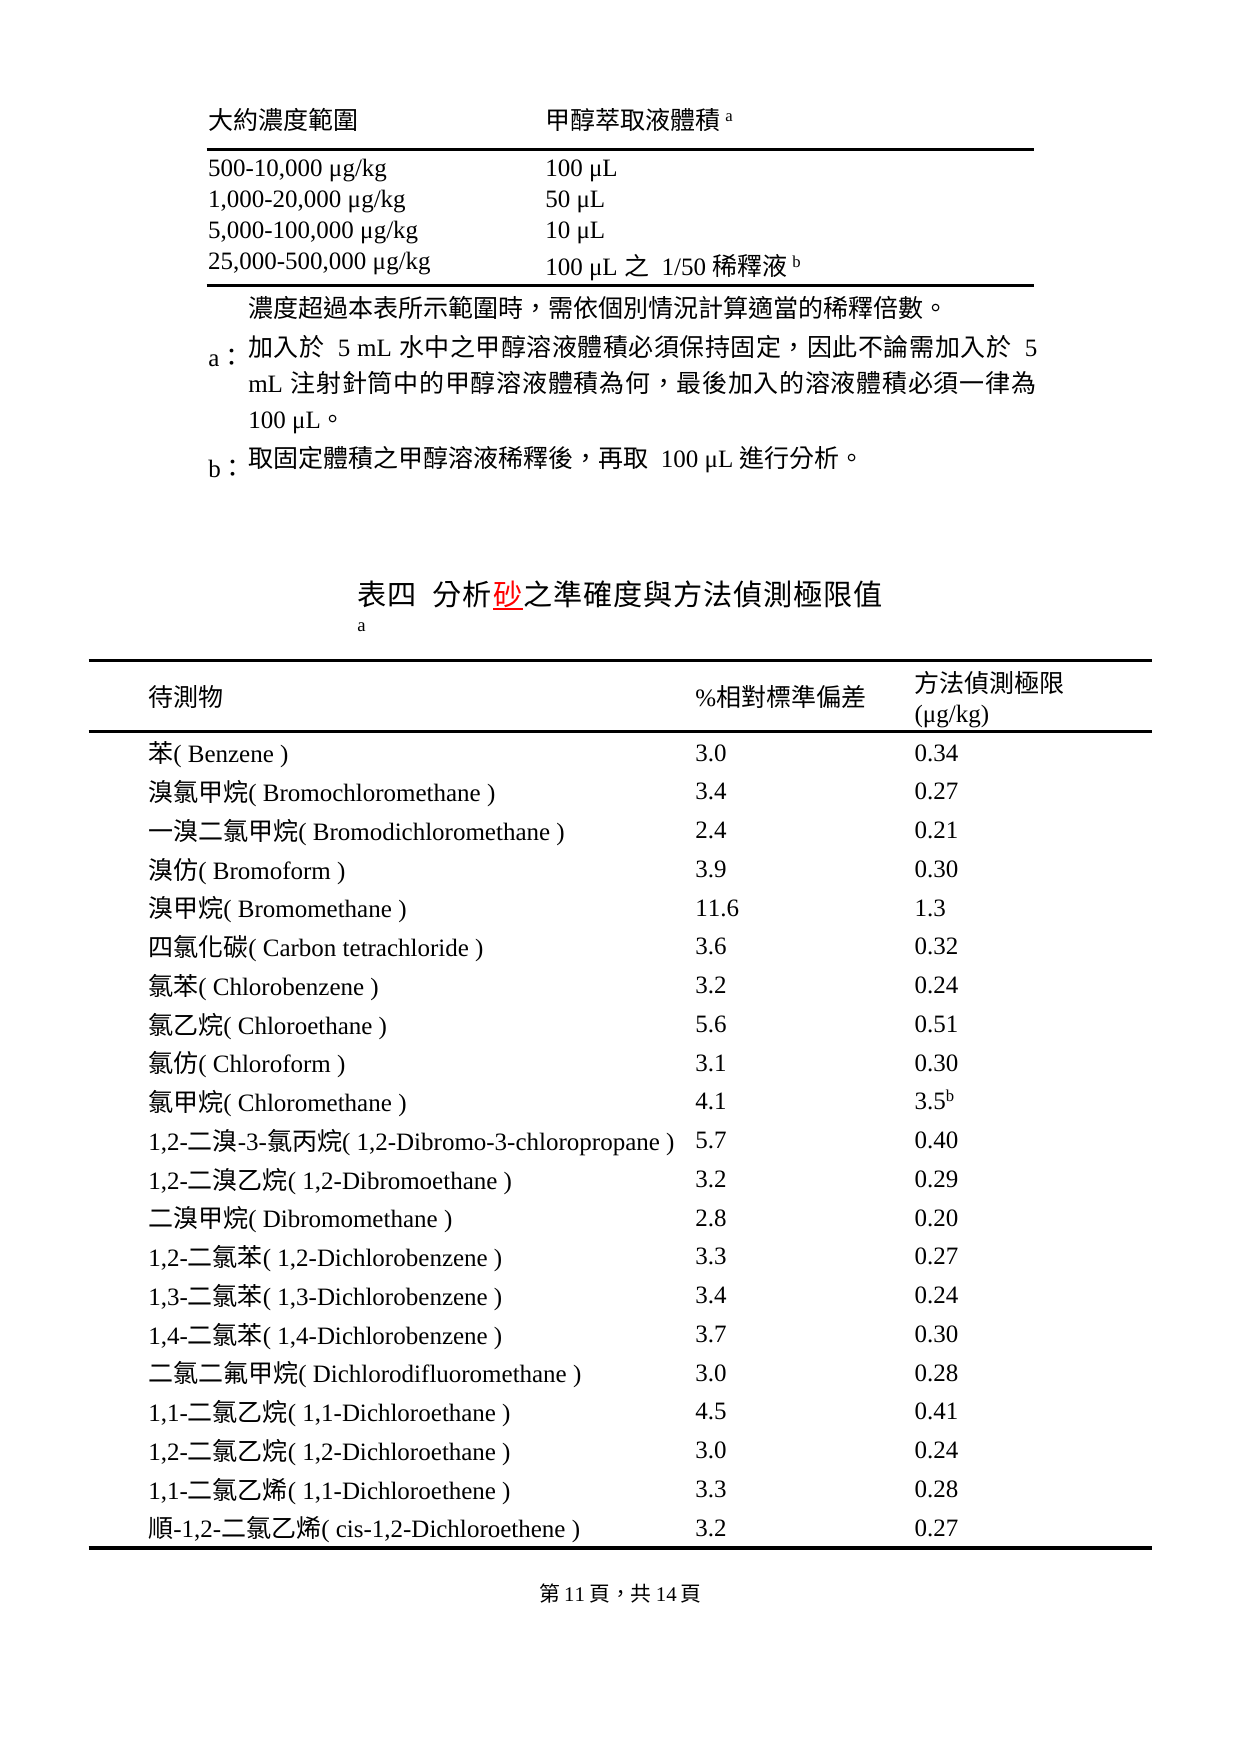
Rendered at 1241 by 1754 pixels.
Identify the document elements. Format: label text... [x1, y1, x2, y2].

table_cell 1,3-二氯苯( 1,3-Dichlorobenzene ) [89, 1275, 694, 1314]
table_cell 1.3 [913, 888, 1152, 926]
table_cell 50 μL [544, 183, 1033, 214]
table_cell b： [207, 437, 247, 497]
table_cell 1,1-二氯乙烷( 1,1-Dichloroethane ) [89, 1391, 694, 1430]
table_cell 取固定體積之甲醇溶液稀釋後，再取 100 μL 進行分析。 [247, 437, 1038, 497]
table_cell 0.24 [913, 1275, 1152, 1314]
table_cell 0.28 [913, 1353, 1152, 1391]
table_cell 5.7 [694, 1120, 913, 1159]
table_cell 3.0 [694, 1353, 913, 1391]
table_cell 100 μL [544, 151, 1033, 183]
table_cell 11.6 [694, 888, 913, 926]
table_cell 3.4 [694, 771, 913, 810]
table_cell 一溴二氯甲烷( Bromodichloromethane ) [89, 810, 694, 849]
table_cell 0.27 [913, 771, 1152, 810]
table_cell 溴仿( Bromoform ) [89, 849, 694, 888]
table_cell 1,4-二氯苯( 1,4-Dichlorobenzene ) [89, 1314, 694, 1353]
table_header 表四 分析砂之準確度與方法偵測極限值a [356, 560, 884, 659]
table_cell 苯( Benzene ) [89, 733, 694, 771]
table_cell 3.0 [694, 733, 913, 771]
table_cell 2.4 [694, 810, 913, 849]
table_cell 0.51 [913, 1004, 1152, 1043]
table_cell 4.5 [694, 1391, 913, 1430]
table_cell 3.3 [694, 1469, 913, 1508]
table_cell 2.8 [694, 1198, 913, 1236]
table_cell 0.30 [913, 1043, 1152, 1081]
table_header [207, 287, 247, 326]
table_header 大約濃度範圍 [207, 89, 544, 148]
table_cell 5.6 [694, 1004, 913, 1043]
table_cell 25,000-500,000 μg/kg [207, 245, 544, 284]
table_cell 3.4 [694, 1275, 913, 1314]
table_cell 3.3 [694, 1236, 913, 1275]
table_cell 0.30 [913, 1314, 1152, 1353]
table_cell 二氯二氟甲烷( Dichlorodifluoromethane ) [89, 1353, 694, 1391]
table_cell 加入於 5 mL 水中之甲醇溶液體積必須保持固定，因此不論需加入於 5 mL 注射針筒中的甲醇溶液體積為何，最後加入的溶液體積必須一律為 100 μL。 [247, 326, 1038, 437]
table_cell 0.28 [913, 1469, 1152, 1508]
table_cell 1,2-二溴-3-氯丙烷( 1,2-Dibromo-3-chloropropane ) [89, 1120, 694, 1159]
table_cell 5,000-100,000 μg/kg [207, 214, 544, 245]
table_cell 1,2-二氯苯( 1,2-Dichlorobenzene ) [89, 1236, 694, 1275]
table_cell 0.30 [913, 849, 1152, 888]
table_cell 溴甲烷( Bromomethane ) [89, 888, 694, 926]
table_header 甲醇萃取液體積a [544, 89, 1033, 148]
table_cell 0.21 [913, 810, 1152, 849]
table_cell 3.6 [694, 926, 913, 965]
table_cell 0.32 [913, 926, 1152, 965]
table_cell 3.9 [694, 849, 913, 888]
table_cell 四氯化碳( Carbon tetrachloride ) [89, 926, 694, 965]
table_cell 氯乙烷( Chloroethane ) [89, 1004, 694, 1043]
table_cell 3.2 [694, 1159, 913, 1198]
table_cell 3.5b [913, 1081, 1152, 1120]
table_cell 0.20 [913, 1198, 1152, 1236]
table_cell 10 μL [544, 214, 1033, 245]
table_cell 100 μL 之 1/50 稀釋液b [544, 245, 1033, 284]
table_cell 0.29 [913, 1159, 1152, 1198]
table_cell 0.40 [913, 1120, 1152, 1159]
table_cell 1,1-二氯乙烯( 1,1-Dichloroethene ) [89, 1469, 694, 1508]
table_cell 500-10,000 μg/kg [207, 151, 544, 183]
table_cell 3.1 [694, 1043, 913, 1081]
table_cell 1,000-20,000 μg/kg [207, 183, 544, 214]
table_header 待測物 [89, 662, 694, 729]
table_cell 0.24 [913, 965, 1152, 1004]
table_cell 順-1,2-二氯乙烯( cis-1,2-Dichloroethene ) [89, 1508, 694, 1546]
table_cell 3.7 [694, 1314, 913, 1353]
table_cell 1,2-二溴乙烷( 1,2-Dibromoethane ) [89, 1159, 694, 1198]
table_cell 氯苯( Chlorobenzene ) [89, 965, 694, 1004]
table_header %相對標準偏差 [694, 662, 913, 729]
table_cell 氯仿( Chloroform ) [89, 1043, 694, 1081]
table_header 方法偵測極限 (μg/kg) [913, 662, 1152, 729]
table_cell 3.2 [694, 1508, 913, 1546]
table_cell 4.1 [694, 1081, 913, 1120]
table_header 濃度超過本表所示範圍時，需依個別情況計算適當的稀釋倍數。 [247, 287, 1038, 326]
table_cell 0.27 [913, 1508, 1152, 1546]
table_cell 3.0 [694, 1430, 913, 1469]
table_cell 0.41 [913, 1391, 1152, 1430]
table_cell 二溴甲烷( Dibromomethane ) [89, 1198, 694, 1236]
table_cell 0.27 [913, 1236, 1152, 1275]
table_cell a： [207, 326, 247, 437]
table_cell 0.34 [913, 733, 1152, 771]
table_cell 1,2-二氯乙烷( 1,2-Dichloroethane ) [89, 1430, 694, 1469]
table_cell 氯甲烷( Chloromethane ) [89, 1081, 694, 1120]
table_cell 3.2 [694, 965, 913, 1004]
table_cell 0.24 [913, 1430, 1152, 1469]
table_cell 溴氯甲烷( Bromochloromethane ) [89, 771, 694, 810]
